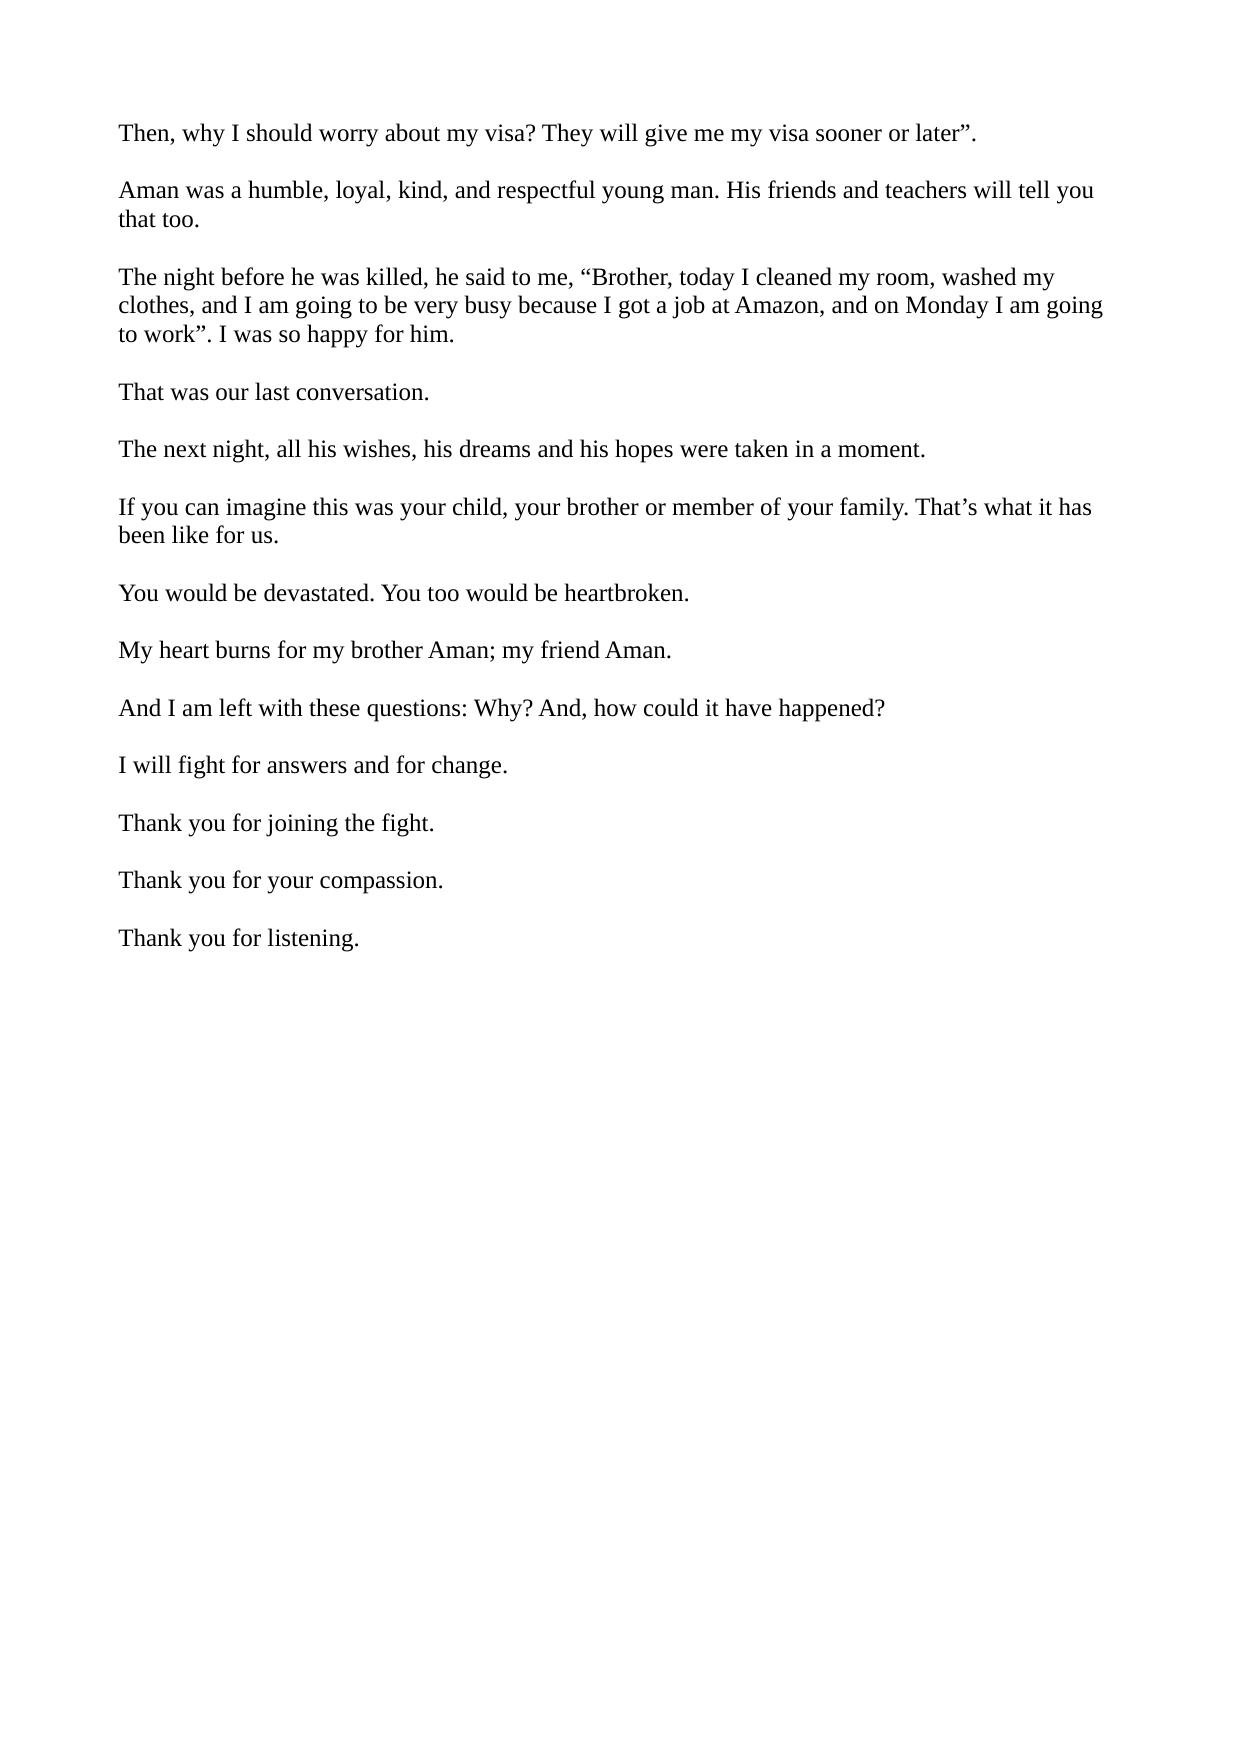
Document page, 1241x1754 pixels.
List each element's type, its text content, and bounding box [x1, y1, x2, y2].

text If you can imagine this was your child, your brother or member of your family. That’s what it has been like for us. [118, 492, 1122, 549]
text You would be devastated. You too would be heartbroken. [118, 578, 1122, 607]
text Aman was a humble, loyal, kind, and respectful young man. His friends and teachers will tell you that too. [118, 176, 1122, 233]
text Thank you for your compassion. [118, 866, 1122, 894]
text Thank you for joining the fight. [118, 808, 1122, 837]
text I will fight for answers and for change. [118, 751, 1122, 779]
text Thank you for listening. [118, 923, 1122, 952]
text That was our last conversation. [118, 377, 1122, 406]
text And I am left with these questions: Why? And, how could it have happened? [118, 693, 1122, 722]
text The next night, all his wishes, his dreams and his hopes were taken in a moment. [118, 434, 1122, 463]
text The night before he was killed, he said to me, “Brother, today I cleaned my room, washed my clothes, and I am going to be very busy because I got a job at Amazon, and on Monday I am going to work”. I was so happy for him. [118, 262, 1122, 348]
text My heart burns for my brother Aman; my friend Aman. [118, 636, 1122, 664]
text Then, why I should worry about my visa? They will give me my visa sooner or later”. [118, 118, 1122, 147]
